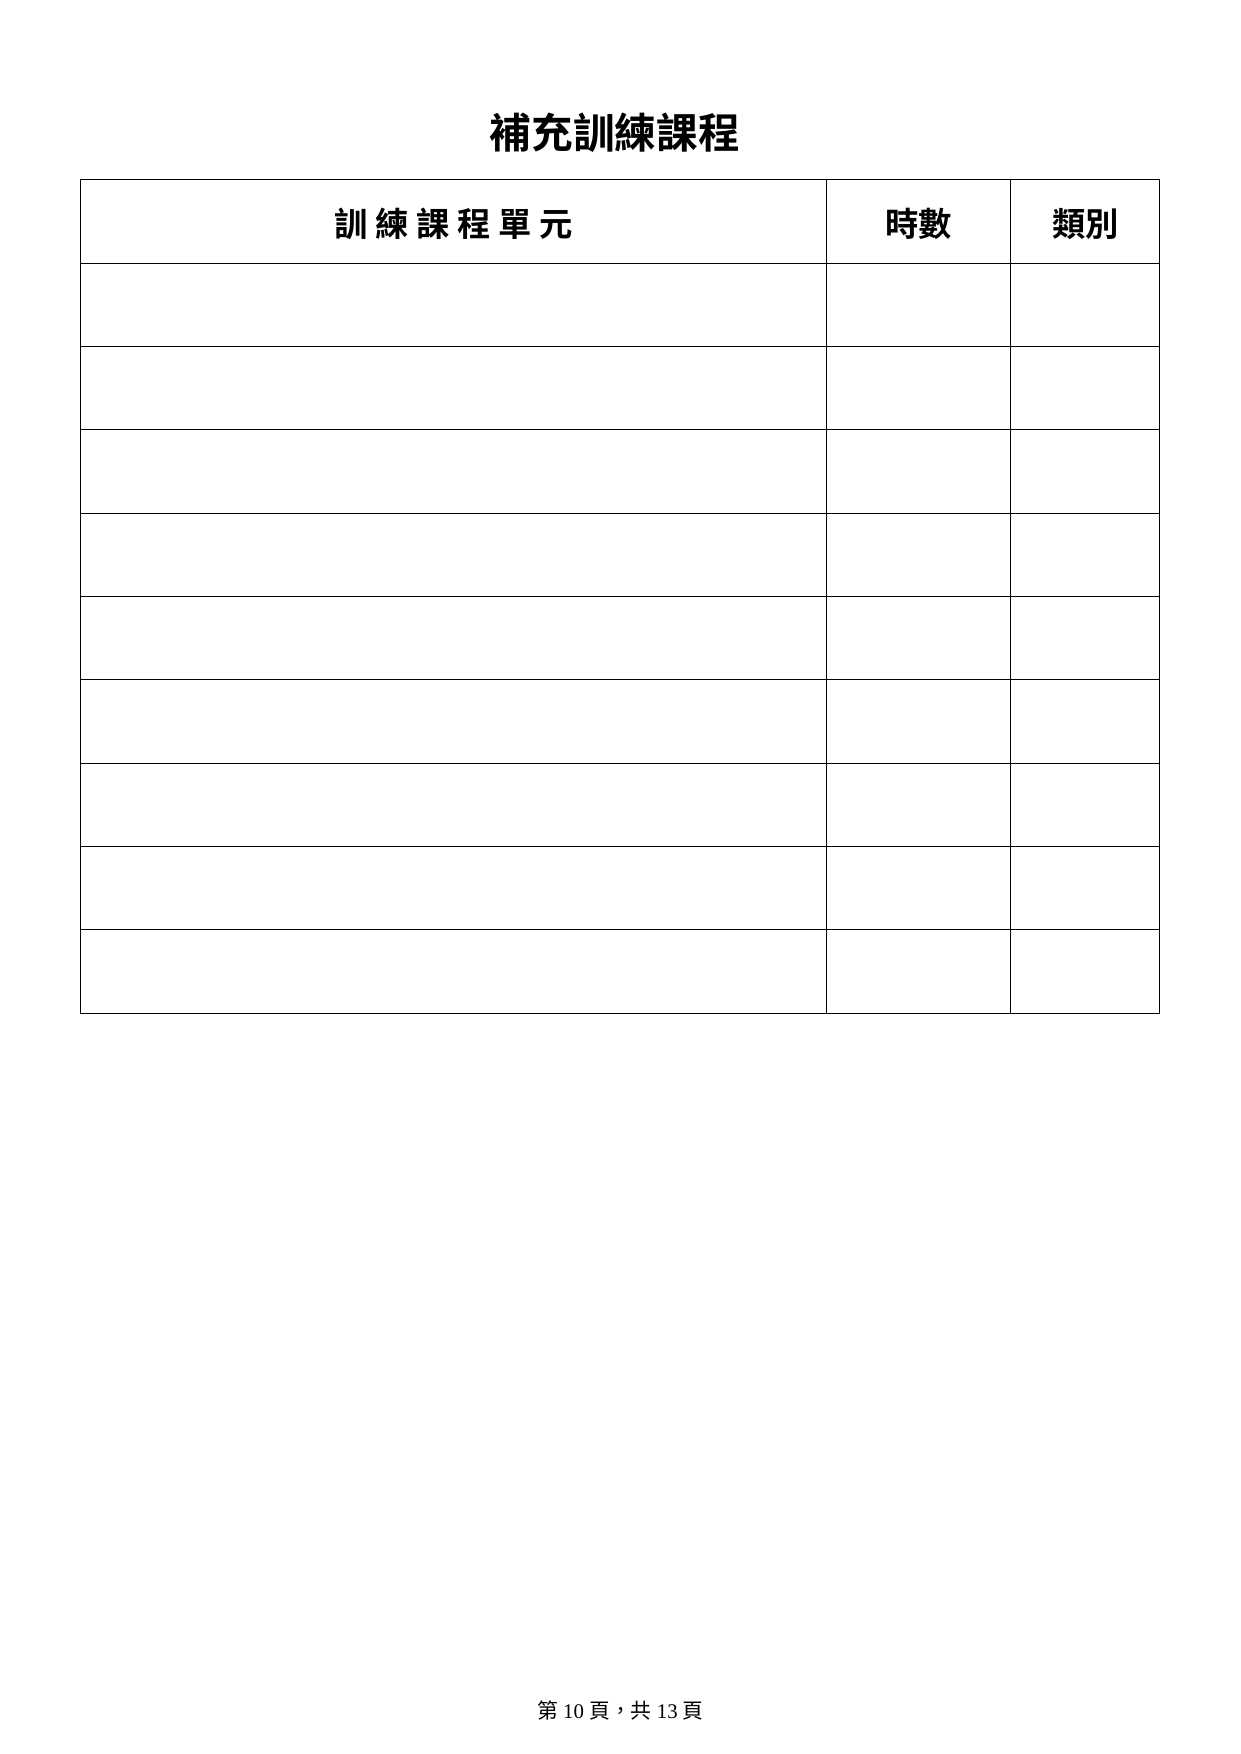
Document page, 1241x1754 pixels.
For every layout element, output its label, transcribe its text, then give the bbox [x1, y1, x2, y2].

table_cell [81, 597, 826, 679]
table_cell [81, 514, 826, 596]
table_cell [1011, 430, 1159, 513]
table_cell [1011, 347, 1159, 429]
table_cell [827, 680, 1010, 763]
text 補充訓練課程 [122, 100, 1107, 161]
table_cell [827, 597, 1010, 679]
table_cell [1011, 680, 1159, 763]
table_cell [81, 680, 826, 763]
table_cell [827, 264, 1010, 346]
table_cell [1011, 764, 1159, 846]
table_cell [1011, 264, 1159, 346]
table_cell [1011, 930, 1159, 1013]
table_header 類別 [1011, 180, 1159, 263]
table_cell [1011, 847, 1159, 929]
table_cell [81, 430, 826, 513]
table_cell [81, 764, 826, 846]
table_cell [827, 930, 1010, 1013]
table_cell [827, 514, 1010, 596]
table_cell [827, 430, 1010, 513]
table_cell [81, 847, 826, 929]
table_cell [827, 347, 1010, 429]
table_cell [827, 847, 1010, 929]
table_header 訓 練 課 程 單 元 [81, 180, 826, 263]
table_cell [81, 264, 826, 346]
table_cell [81, 347, 826, 429]
table_cell [81, 930, 826, 1013]
table_cell [827, 764, 1010, 846]
table_cell [1011, 514, 1159, 596]
table_cell [1011, 597, 1159, 679]
table_header 時數 [827, 180, 1010, 263]
